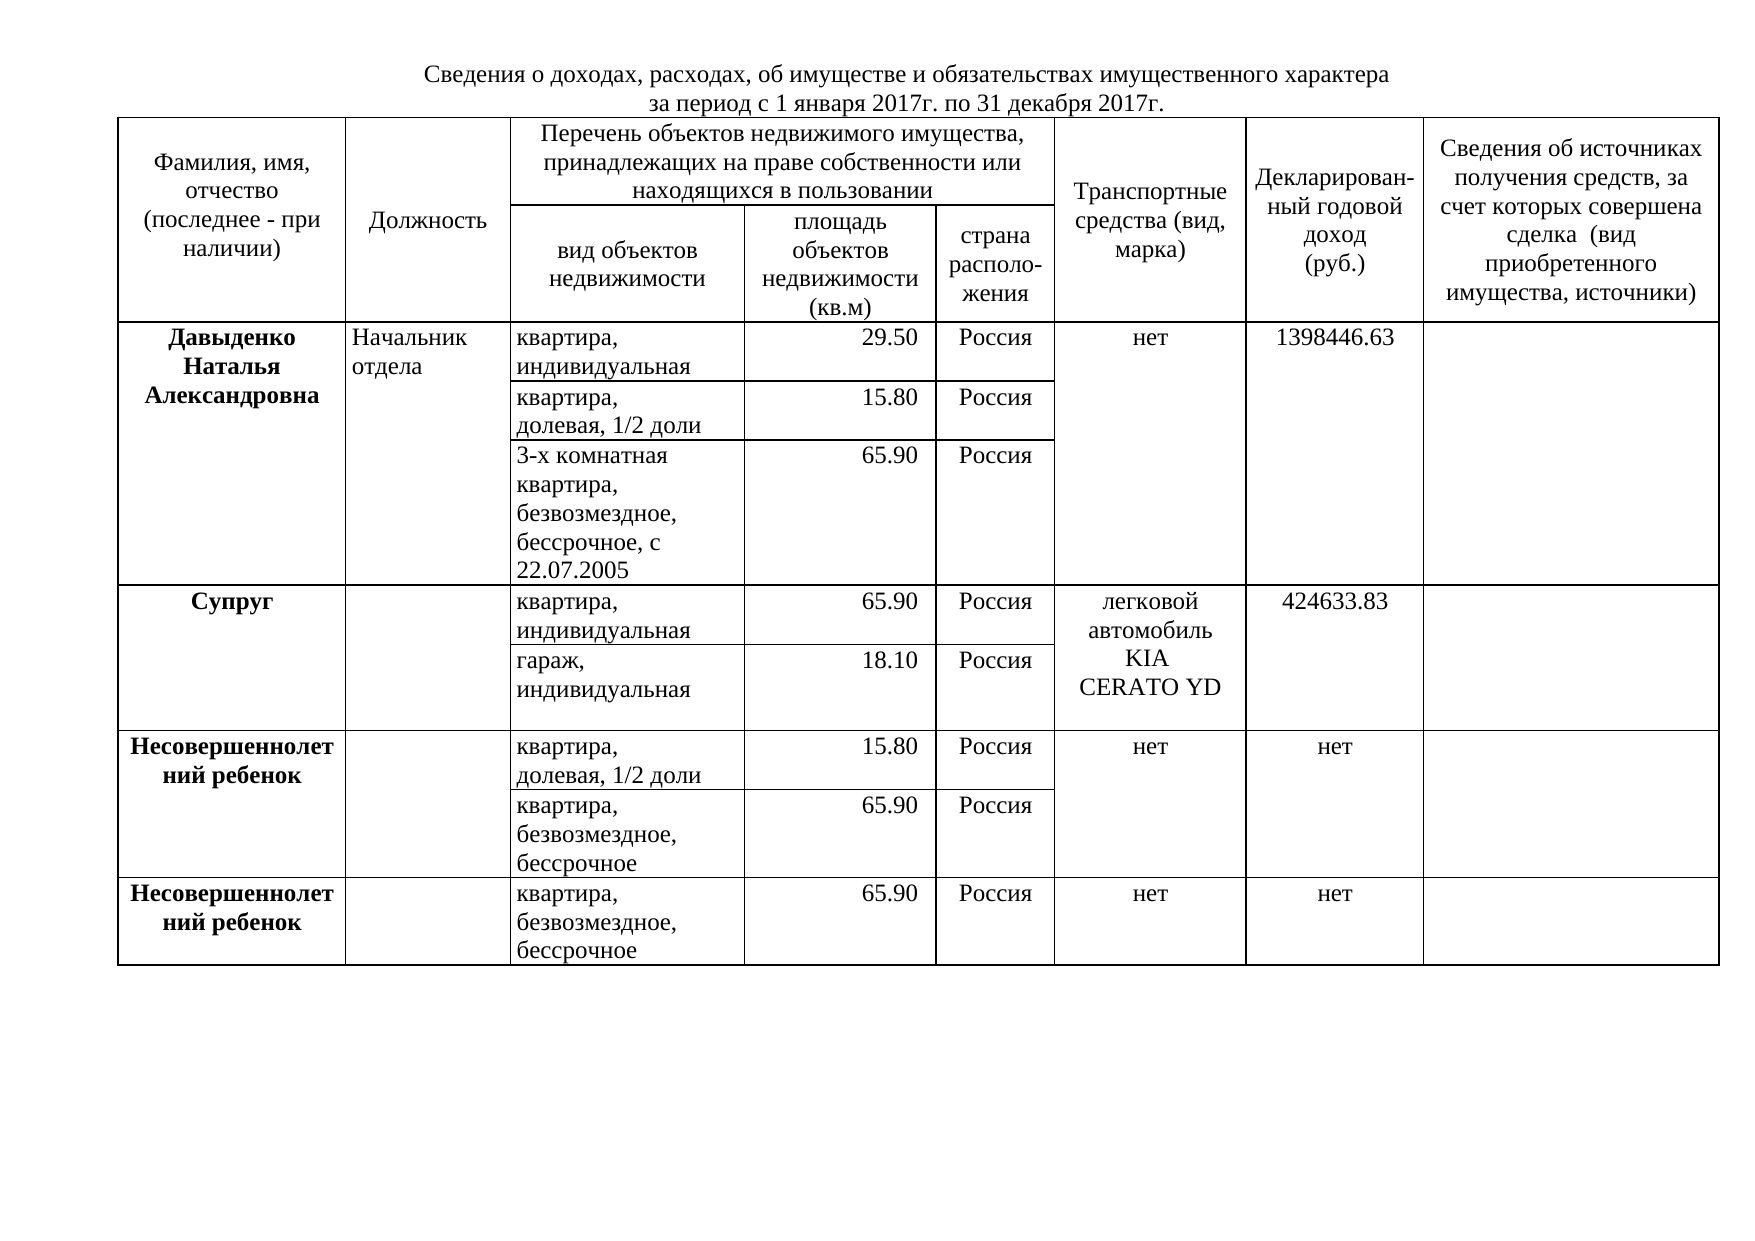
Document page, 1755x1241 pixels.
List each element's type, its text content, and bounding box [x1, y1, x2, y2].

table_header Фамилия, имя, отчество (последнее - при наличии) [119, 118, 345, 321]
table_cell нет [1247, 878, 1423, 964]
table_cell [1424, 731, 1718, 877]
table_cell квартира, безвозмездное, бессрочное [511, 878, 744, 964]
table_cell Россия [937, 731, 1054, 789]
table_cell площадь объектов недвижимости (кв.м) [745, 206, 935, 321]
table_cell квартира, долевая, 1/2 доли [511, 382, 744, 439]
table_cell 65.90 [745, 441, 935, 584]
table_cell Начальник отдела [346, 323, 510, 584]
table_cell 3-х комнатная квартира, безвозмездное, бессрочное, с 22.07.2005 [511, 441, 744, 584]
table_cell 65.90 [745, 790, 935, 877]
table_cell квартира, долевая, 1/2 доли [511, 731, 744, 789]
table_cell 18.10 [745, 645, 935, 730]
table_cell [1424, 323, 1718, 584]
table_cell Несовершеннолетний ребенок [119, 878, 345, 964]
table_header Должность [346, 118, 510, 321]
table_cell квартира, безвозмездное, бессрочное [511, 790, 744, 877]
table_cell нет [1055, 878, 1245, 964]
table_cell Несовершеннолетний ребенок [119, 731, 345, 877]
table_cell [346, 731, 510, 877]
table_cell Давыденко Наталья Александровна [119, 323, 345, 584]
table_cell гараж, индивидуальная [511, 645, 744, 730]
table_cell нет [1055, 323, 1245, 584]
table_cell [346, 586, 510, 730]
table_cell [346, 878, 510, 964]
table_cell 15.80 [745, 382, 935, 439]
table_cell Россия [937, 382, 1054, 439]
table_cell легковой автомобиль KIA CERATO YD [1055, 586, 1245, 730]
text за период с 1 января 2017г. по 31 декабря 2017г. [118, 88, 1695, 117]
table_cell нет [1055, 731, 1245, 877]
table_header Декларирован-ный годовой доход (руб.) [1247, 118, 1423, 321]
table_cell Россия [937, 586, 1054, 643]
table_cell Россия [937, 790, 1054, 877]
table_cell [1424, 586, 1718, 730]
table_cell 15.80 [745, 731, 935, 789]
table_header Транспортные средства (вид, марка) [1055, 118, 1245, 321]
text Сведения о доходах, расходах, об имуществе и обязательствах имущественного характера [118, 59, 1695, 88]
table_cell квартира, индивидуальная [511, 323, 744, 380]
table_cell 1398446.63 [1247, 323, 1423, 584]
table_cell Россия [937, 645, 1054, 730]
table_cell Россия [937, 323, 1054, 380]
table_cell 65.90 [745, 586, 935, 643]
table_cell страна располо- жения [937, 206, 1054, 321]
table_cell Россия [937, 878, 1054, 964]
table_cell 424633.83 [1247, 586, 1423, 730]
table_cell нет [1247, 731, 1423, 877]
table_cell [1424, 878, 1718, 964]
table_cell вид объектов недвижимости [511, 206, 744, 321]
table_cell 29.50 [745, 323, 935, 380]
table_cell Россия [937, 441, 1054, 584]
table_cell 65.90 [745, 878, 935, 964]
table_cell Супруг [119, 586, 345, 730]
table_header Перечень объектов недвижимого имущества, принадлежащих на праве собственности или находящихся в пользовании [511, 118, 1054, 204]
table_cell квартира, индивидуальная [511, 586, 744, 643]
table_header Сведения об источниках получения средств, за счет которых совершена сделка (вид приобретенного имущества, источники) [1424, 118, 1718, 321]
